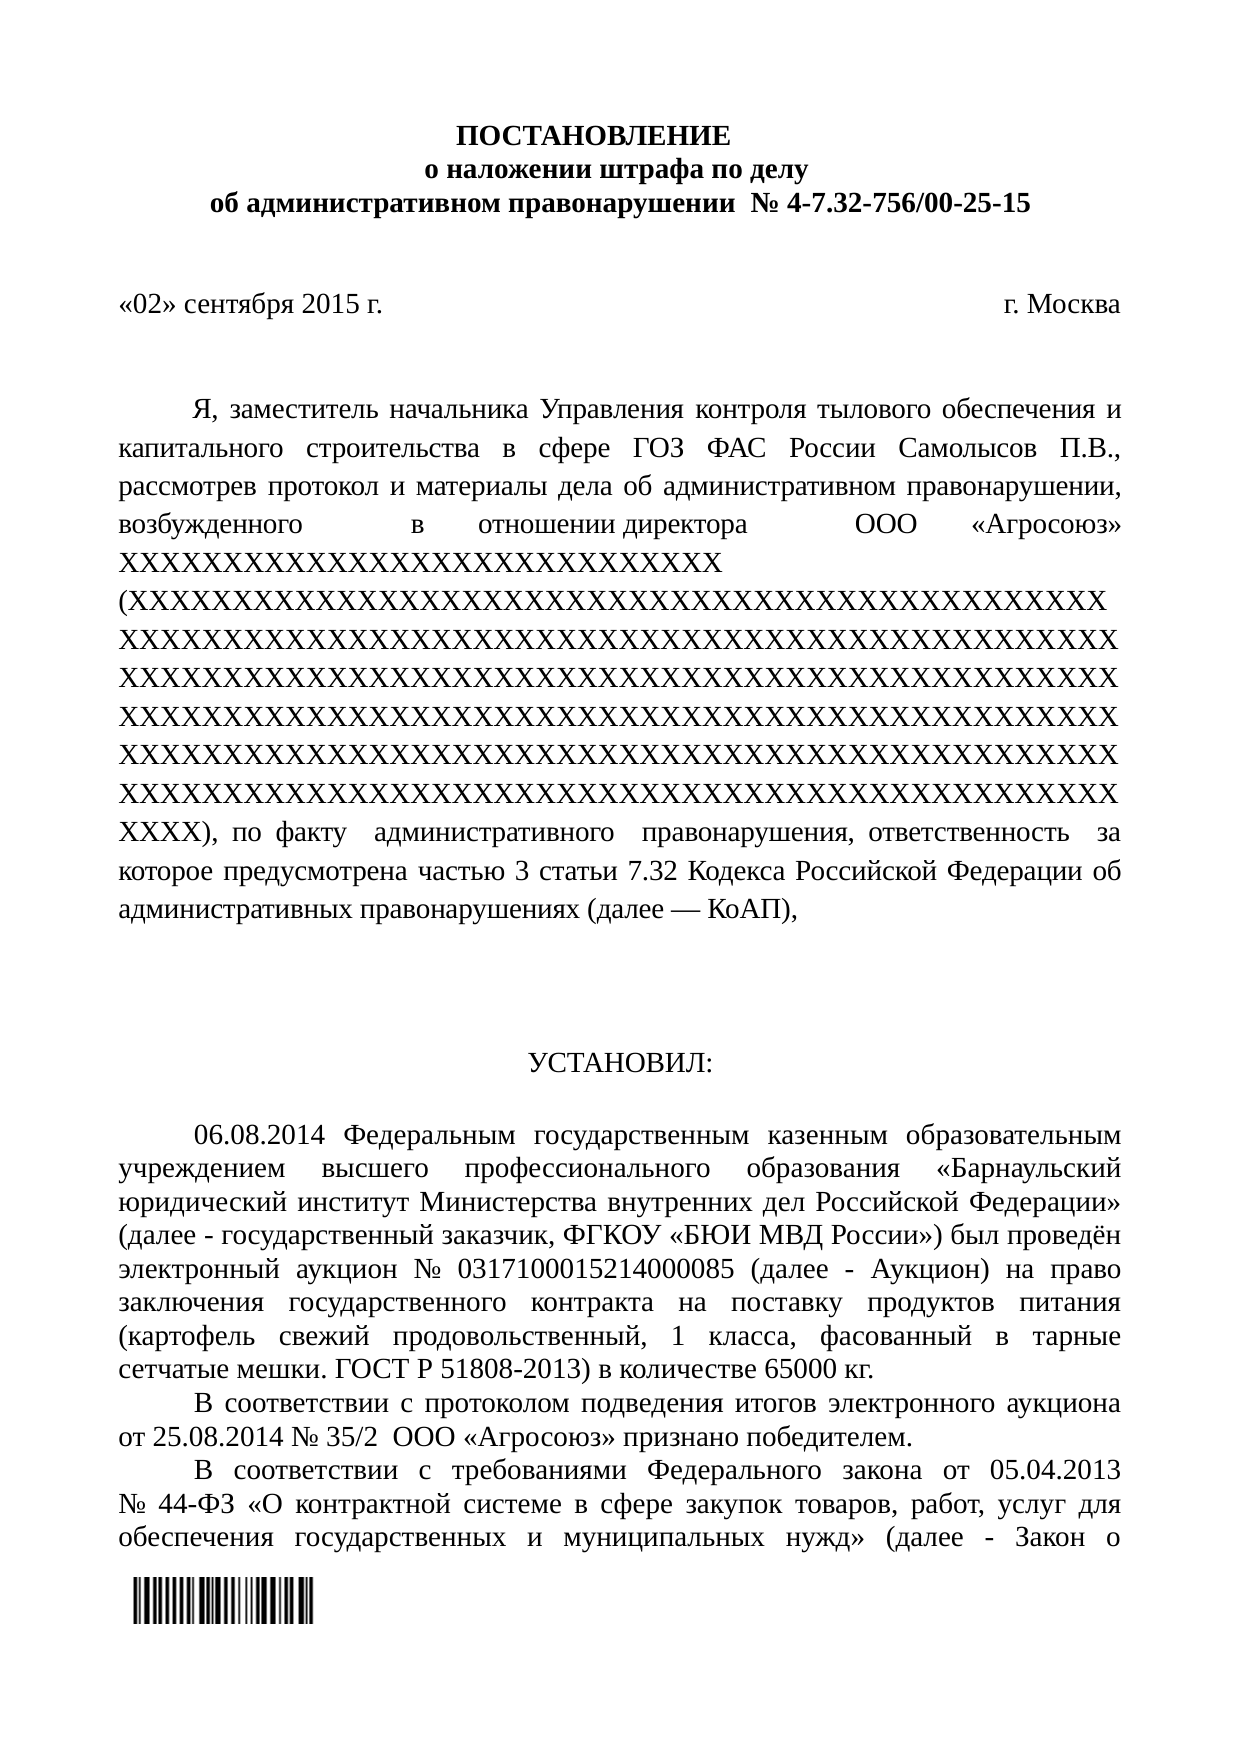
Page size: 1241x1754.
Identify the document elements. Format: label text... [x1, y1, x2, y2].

text ПОСТАНОВЛЕНИЕ [117, 118, 1078, 152]
text Я, заместитель начальника Управления контроля тылового обеспечения и капитального строительства в сфере ГОЗ ФАС России Самолысов П.В., рассмотрев протокол и материалы дела об административном правонарушении, возбужденного в отношении директора ООО «Агросоюз» XXXXXXXXXXXXXXXXXXXXXXXXXXXXX (XXXXXXXXXXXXXXXXXXXXXXXXXXXXXXXXXXXXXXXXXXXXXXXXXXXXXXXXXXXXXXXXXXXXXXXXXXXXXXXXXXXXXXXXXXXXXXXXXXXXXXXXXXXXXXXXXXXXXXXXXXXXXXXXXXXXXXXXXXXXXXXXXXXXXXXXXXXXXXXXXXXXXXXXXXXXXXXXXXXXXXXXXXXXXXXXXXXXXXXXXXXXXXXXXXXXXXXXXXXXXXXXXXXXXXXXXXXXXXXXXXXXXXXXXXXXXXXXXXXXXXXXXXXXXXXXXXXXXXXXXXXXXXXXXXX), по факту административного правонарушения, ответственность за которое предусмотрена частью 3 статьи 7.32 Кодекса Российской Федерации об административных правонарушениях (далее — КоАП), [118, 386, 1122, 924]
text 06.08.2014 Федеральным государственным казенным образовательным учреждением высшего профессионального образования «Барнаульский юридический институт Министерства внутренних дел Российской Федерации» (далее - государственный заказчик, ФГКОУ «БЮИ МВД России») был проведён электронный аукцион № 0317100015214000085 (далее - Аукцион) на право заключения государственного контракта на поставку продуктов питания (картофель свежий продовольственный, 1 класса, фасованный в тарные сетчатые мешки. ГОСТ Р 51808-2013) в количестве 65000 кг. [118, 1117, 1122, 1385]
text УСТАНОВИЛ: [118, 1040, 1122, 1078]
text «02» сентября 2015 г. г. Москва [118, 286, 1122, 319]
text В соответствии с протоколом подведения итогов электронного аукциона от 25.08.2014 № 35/2 ООО «Агросоюз» признано победителем. [118, 1385, 1122, 1452]
picture [118, 1577, 331, 1624]
text В соответствии с требованиями Федерального закона от 05.04.2013 № 44-ФЗ «О контрактной системе в сфере закупок товаров, работ, услуг для обеспечения государственных и муниципальных нужд» (далее - Закон о [118, 1452, 1122, 1553]
text о наложении штрафа по делу [118, 152, 1122, 185]
text об административном правонарушении № 4-7.32-756/00-25-15 [118, 185, 1122, 219]
